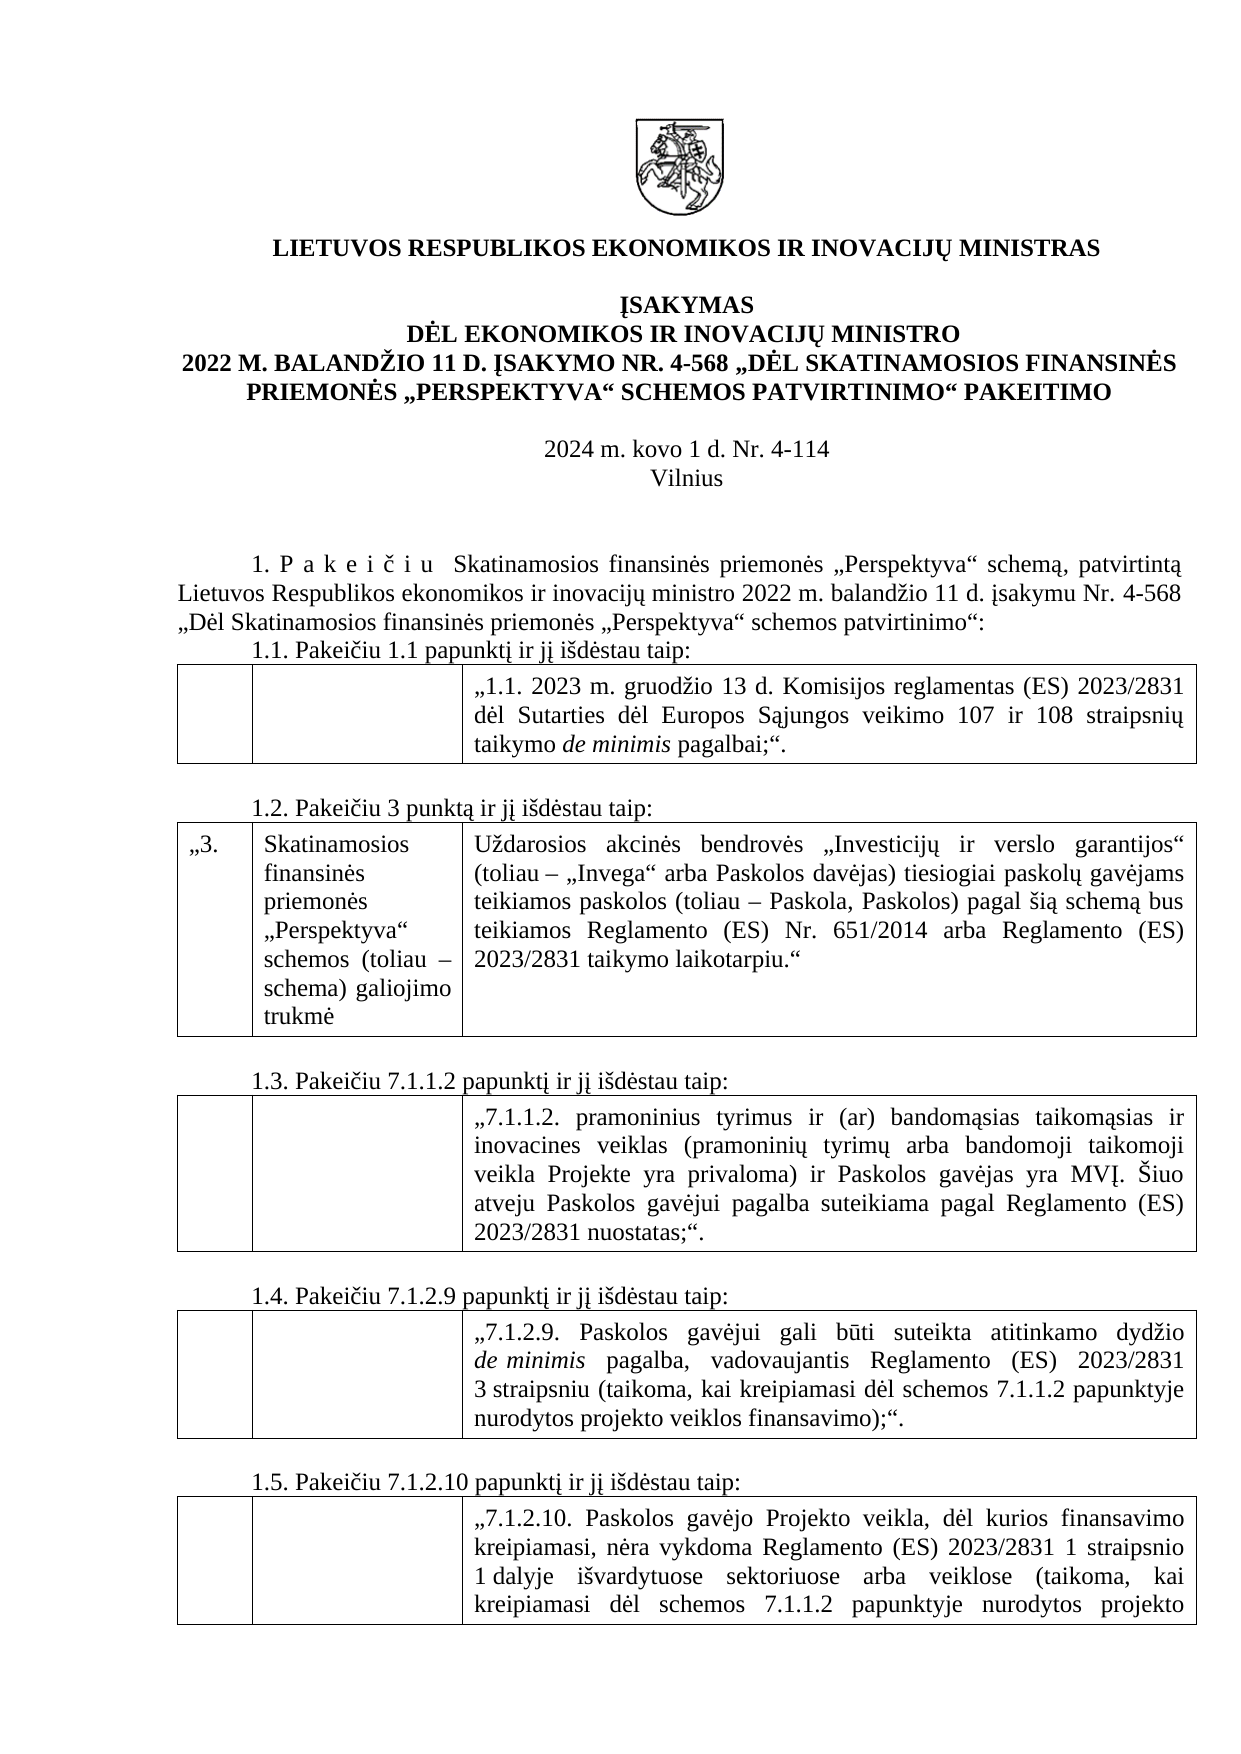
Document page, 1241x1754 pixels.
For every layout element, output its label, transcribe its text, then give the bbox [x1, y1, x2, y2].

table_header „7.1.1.2. pramoninius tyrimus ir (ar) bandomąsias taikomąsias ir inovacines veiklas (pramoninių tyrimų arba bandomoji taikomoji veikla Projekte yra privaloma) ir Paskolos gavėjas yra MVĮ. Šiuo atveju Paskolos gavėjui pagalba suteikiama pagal Reglamento (ES) 2023/2831 nuostatas;“. [463, 1096, 1196, 1251]
table_header [178, 1096, 252, 1251]
table_header [178, 1497, 252, 1624]
table_header [253, 665, 462, 763]
table_header Uždarosios akcinės bendrovės „Investicijų ir verslo garantijos“ (toliau – „Invega“ arba Paskolos davėjas) tiesiogiai paskolų gavėjams teikiamos paskolos (toliau – Paskola, Paskolos) pagal šią schemą bus teikiamos Reglamento (ES) Nr. 651/2014 arba Reglamento (ES) 2023/2831 taikymo laikotarpiu.“ [463, 823, 1196, 1036]
text DĖL EKONOMIKOS IR INOVACIJŲ MINISTRO [177, 319, 1196, 348]
text 1.3. Pakeičiu 7.1.1.2 papunktį ir jį išdėstau taip: [177, 1066, 1181, 1094]
table_header [253, 1096, 462, 1251]
text 1. P a k e i č i u Skatinamosios finansinės priemonės „Perspektyva“ schemą, patvirtintą Lietuvos Respublikos ekonomikos ir inovacijų ministro 2022 m. balandžio 11 d. įsakymu Nr. 4-568 „Dėl Skatinamosios finansinės priemonės „Perspektyva“ schemos patvirtinimo“: [177, 549, 1181, 635]
text įsakymas [177, 290, 1196, 319]
text 1.4. Pakeičiu 7.1.2.9 papunktį ir jį išdėstau taip: [177, 1281, 1181, 1310]
text 1.1. Pakeičiu 1.1 papunktį ir jį išdėstau taip: [177, 635, 1181, 664]
table_header „7.1.2.10. Paskolos gavėjo Projekto veikla, dėl kurios finansavimo kreipiamasi, nėra vykdoma Reglamento (ES) 2023/2831 1 straipsnio 1 dalyje išvardytuose sektoriuose arba veiklose (taikoma, kai kreipiamasi dėl schemos 7.1.1.2 papunktyje nurodytos projekto [463, 1497, 1196, 1624]
text Vilnius [177, 463, 1196, 492]
text 1.5. Pakeičiu 7.1.2.10 papunktį ir jį išdėstau taip: [177, 1467, 1181, 1496]
table_header „7.1.2.9. Paskolos gavėjui gali būti suteikta atitinkamo dydžio de minimis pagalba, vadovaujantis Reglamento (ES) 2023/2831 3 straipsniu (taikoma, kai kreipiamasi dėl schemos 7.1.1.2 papunktyje nurodytos projekto veiklos finansavimo);“. [463, 1311, 1196, 1438]
table_header „3. [178, 823, 252, 1036]
table_header „1.1. 2023 m. gruodžio 13 d. Komisijos reglamentas (ES) 2023/2831 dėl Sutarties dėl Europos Sąjungos veikimo 107 ir 108 straipsnių taikymo de minimis pagalbai;“. [463, 665, 1196, 763]
text 2022 M. BALANDŽIO 11 D. ĮSAKYMO NR. 4-568 „DĖL SKATINAMOSIOS FINANSINĖS PRIEMONĖS „PERSPEKTYVA“ SCHEMOS PATVIRTINIMO“ PAKEITIMO [177, 348, 1181, 405]
text 2024 m. kovo 1 d. Nr. 4-114 [177, 434, 1196, 463]
table_header Skatinamosios finansinės priemonės „Perspektyva“ schemos (toliau – schema) galiojimo trukmė [253, 823, 462, 1036]
text 1.2. Pakeičiu 3 punktą ir jį išdėstau taip: [177, 793, 1181, 822]
table_header [253, 1311, 462, 1438]
table_header [178, 1311, 252, 1438]
table_header [178, 665, 252, 763]
text LIETUVOS RESPUBLIKOS EKONOMIKOS IR INOVACIJŲ MINISTRAS [177, 233, 1196, 262]
table_header [253, 1497, 462, 1624]
